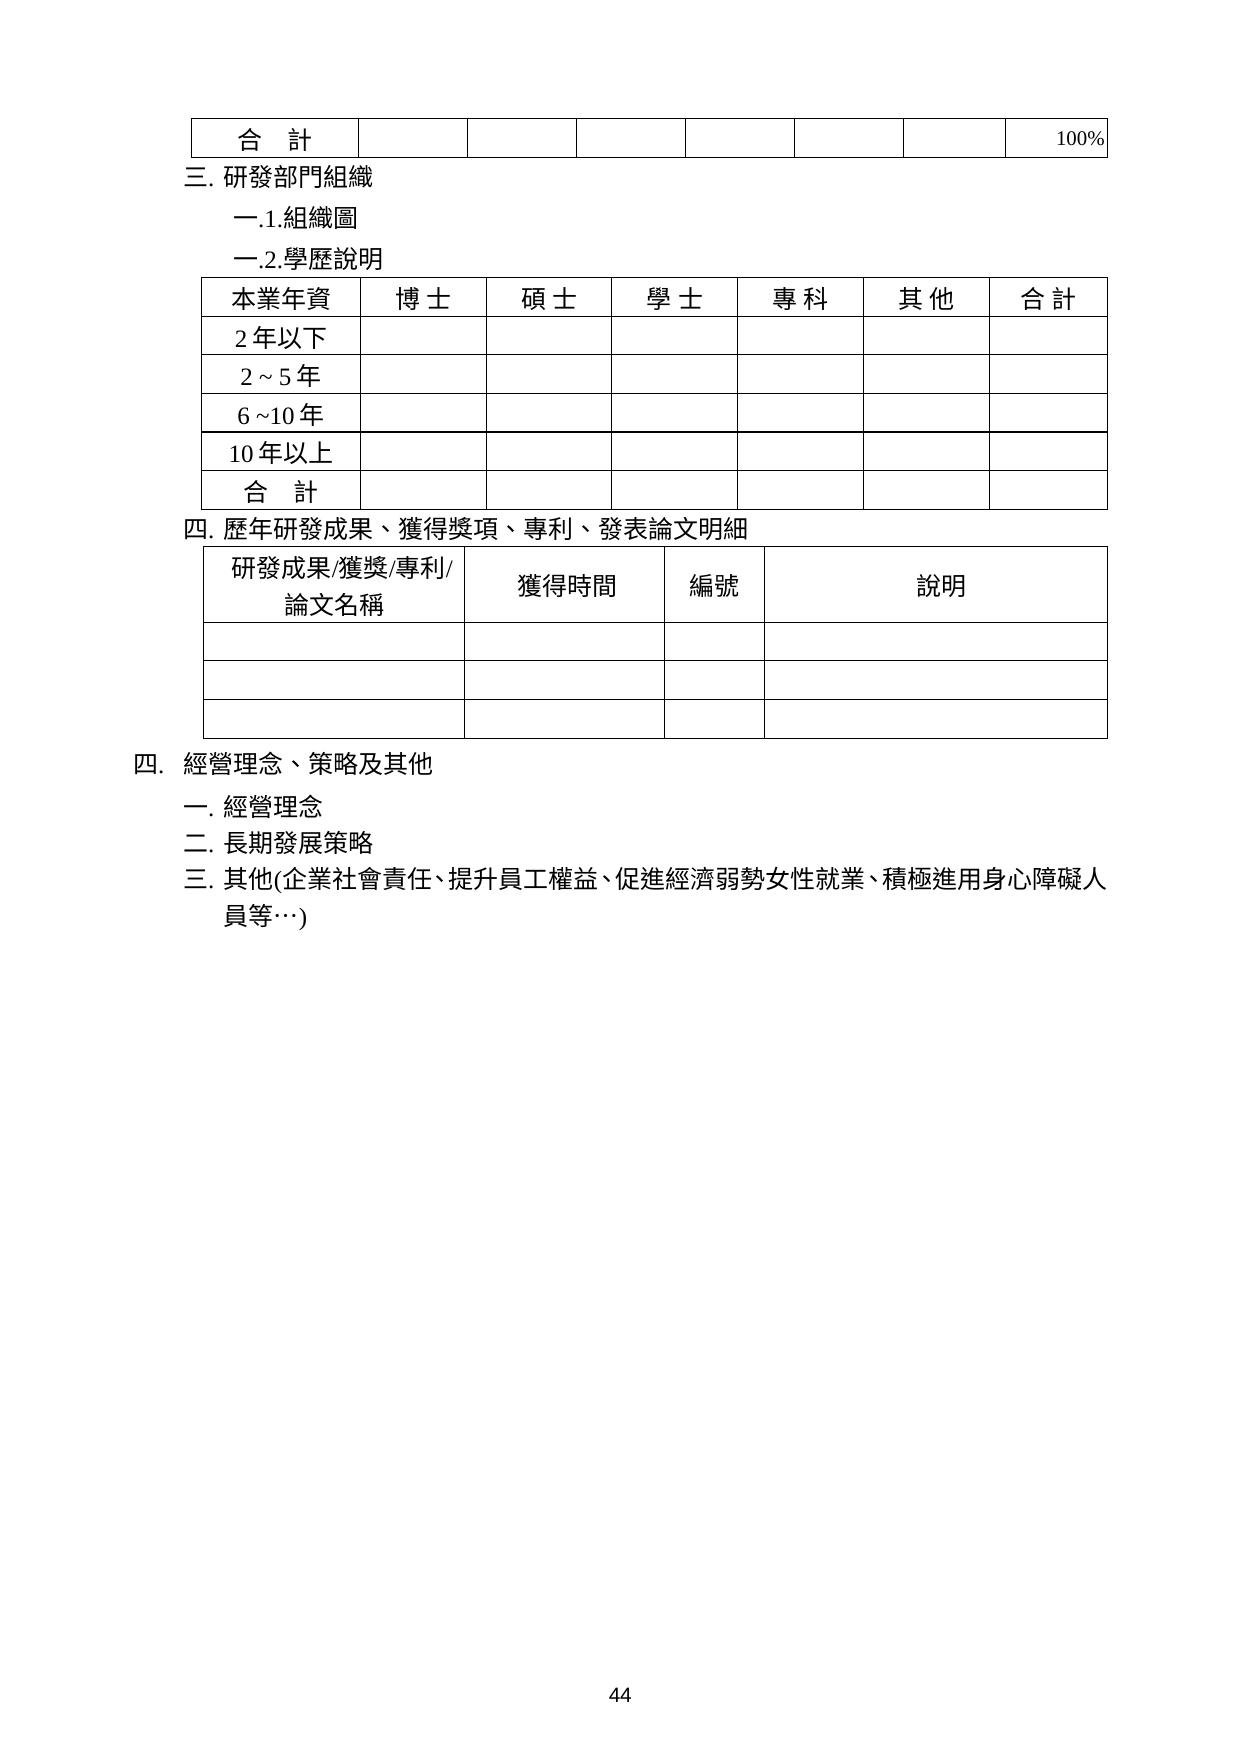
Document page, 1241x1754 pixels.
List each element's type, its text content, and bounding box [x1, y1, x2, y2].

table_cell [864, 433, 989, 470]
list 其他(企業社會責任、提升員工權益、促進經濟弱勢女性就業、積極進用身心障礙人員等…) [183, 860, 1107, 932]
table_cell [204, 623, 464, 660]
table_cell [204, 661, 464, 699]
table_cell [738, 317, 863, 354]
table_cell [465, 661, 664, 699]
table_cell [359, 119, 467, 157]
table_cell [204, 700, 464, 737]
table_cell [665, 623, 764, 660]
table_header 碩 士 [487, 278, 611, 316]
table_cell [612, 394, 737, 431]
table_cell [864, 355, 989, 393]
table_header 合 計 [990, 278, 1107, 316]
list 經營理念、策略及其他 [133, 745, 1107, 781]
table_header 編號 [665, 547, 764, 622]
table_cell [577, 119, 685, 157]
table_cell 合 計 [192, 119, 358, 157]
table_cell [465, 623, 664, 660]
table_cell [864, 317, 989, 354]
table_cell 合 計 [202, 471, 360, 508]
table_header 獲得時間 [465, 547, 664, 622]
table_cell [361, 433, 486, 470]
table_cell [864, 394, 989, 431]
table_cell 2 ~ 5年 [202, 355, 360, 393]
list 研發部門組織 [183, 158, 1107, 194]
table_cell [765, 700, 1107, 737]
table_header 博 士 [361, 278, 486, 316]
table_cell [864, 471, 989, 508]
table_cell [612, 433, 737, 470]
table_cell [765, 661, 1107, 699]
table_header 專 科 [738, 278, 863, 316]
table_cell [487, 317, 611, 354]
table_cell [487, 394, 611, 431]
table_cell [468, 119, 576, 157]
table_cell [990, 433, 1107, 470]
table_header 研發成果/獲獎/專利/論文名稱 [204, 547, 464, 622]
table_cell [487, 471, 611, 508]
table_cell [612, 355, 737, 393]
table_cell [990, 471, 1107, 508]
table_cell [738, 355, 863, 393]
table_cell [990, 317, 1107, 354]
list 長期發展策略 [183, 823, 1107, 860]
table_cell [738, 471, 863, 508]
table_cell [990, 355, 1107, 393]
list 學歷說明 [233, 236, 1107, 277]
table_header 學 士 [612, 278, 737, 316]
list 組織圖 [233, 194, 1107, 236]
table_cell [904, 119, 1005, 157]
table_cell [361, 471, 486, 508]
table_cell 10年以上 [202, 433, 360, 470]
table_cell [361, 317, 486, 354]
table_cell [665, 700, 764, 737]
table_header 說明 [765, 547, 1107, 622]
table_cell [487, 355, 611, 393]
table_cell [665, 661, 764, 699]
table_cell [686, 119, 794, 157]
table_cell [361, 355, 486, 393]
table_cell [738, 394, 863, 431]
table_cell [465, 700, 664, 737]
table_cell [765, 623, 1107, 660]
table_cell 2年以下 [202, 317, 360, 354]
table_cell [612, 317, 737, 354]
table_cell 100% [1006, 119, 1107, 157]
table_header 本業年資 [202, 278, 360, 316]
table_header 其 他 [864, 278, 989, 316]
list 經營理念 [183, 787, 1107, 823]
table_cell [612, 471, 737, 508]
table_cell [361, 394, 486, 431]
table_cell [487, 433, 611, 470]
table_cell [795, 119, 903, 157]
list 歷年研發成果、獲得獎項、專利、發表論文明細 [183, 509, 1107, 546]
table_cell [990, 394, 1107, 431]
table_cell 6 ~10年 [202, 394, 360, 431]
table_cell [738, 433, 863, 470]
